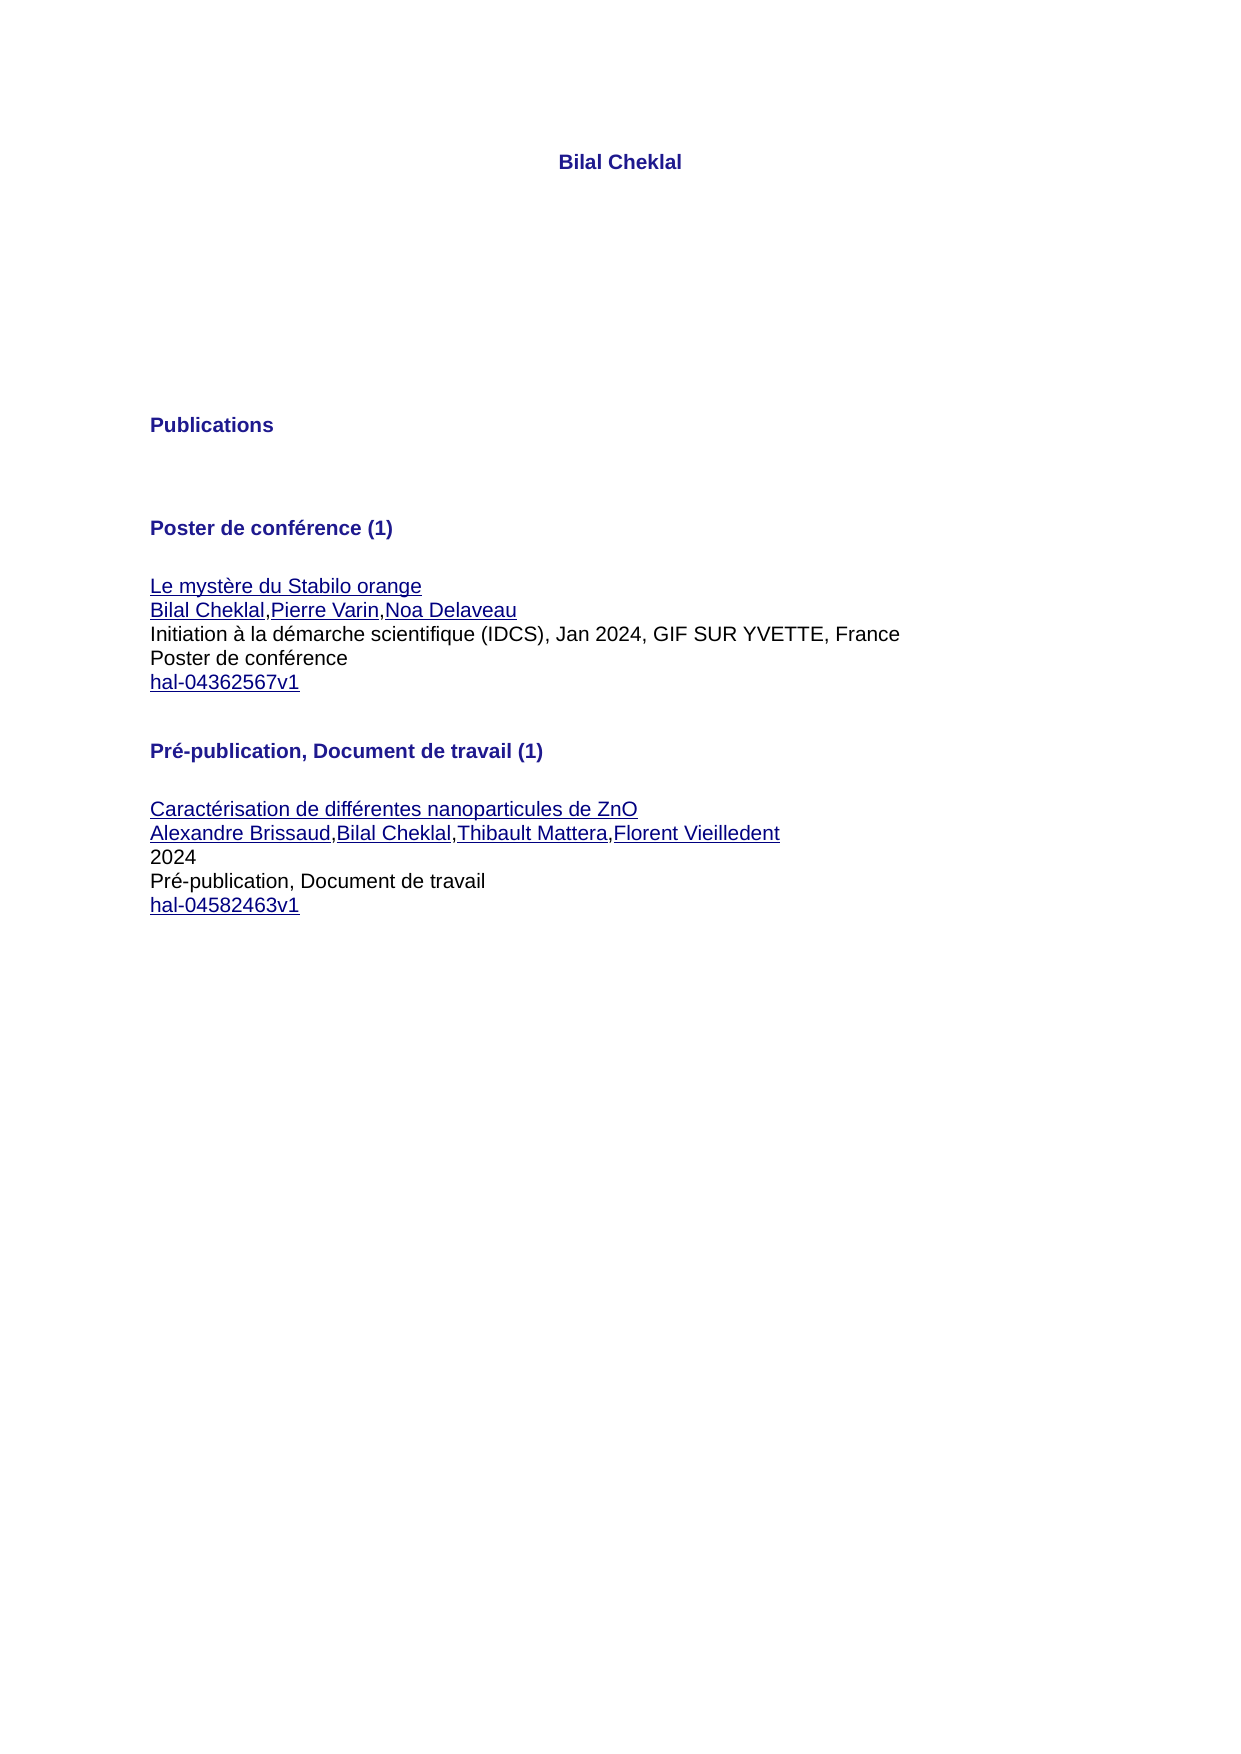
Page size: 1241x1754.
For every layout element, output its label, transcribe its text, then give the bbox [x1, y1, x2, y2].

table_header Le mystère du Stabilo orange Bilal Cheklal,Pierre Varin,Noa Delaveau Initiation à la démarche scientifique (IDCS), Jan 2024, GIF SUR YVETTE, France Poster de conférence hal-04362567v1 [150, 574, 1090, 694]
subtitle Bilal Cheklal [150, 150, 1090, 174]
table_header Caractérisation de différentes nanoparticules de ZnO Alexandre Brissaud,Bilal Cheklal,Thibault Mattera,Florent Vieilledent 2024 Pré-publication, Document de travail hal-04582463v1 [150, 797, 1090, 917]
subtitle Pré-publication, Document de travail (1) [150, 738, 1090, 762]
subtitle Publications [150, 412, 1090, 436]
subtitle Poster de conférence (1) [150, 516, 1090, 539]
